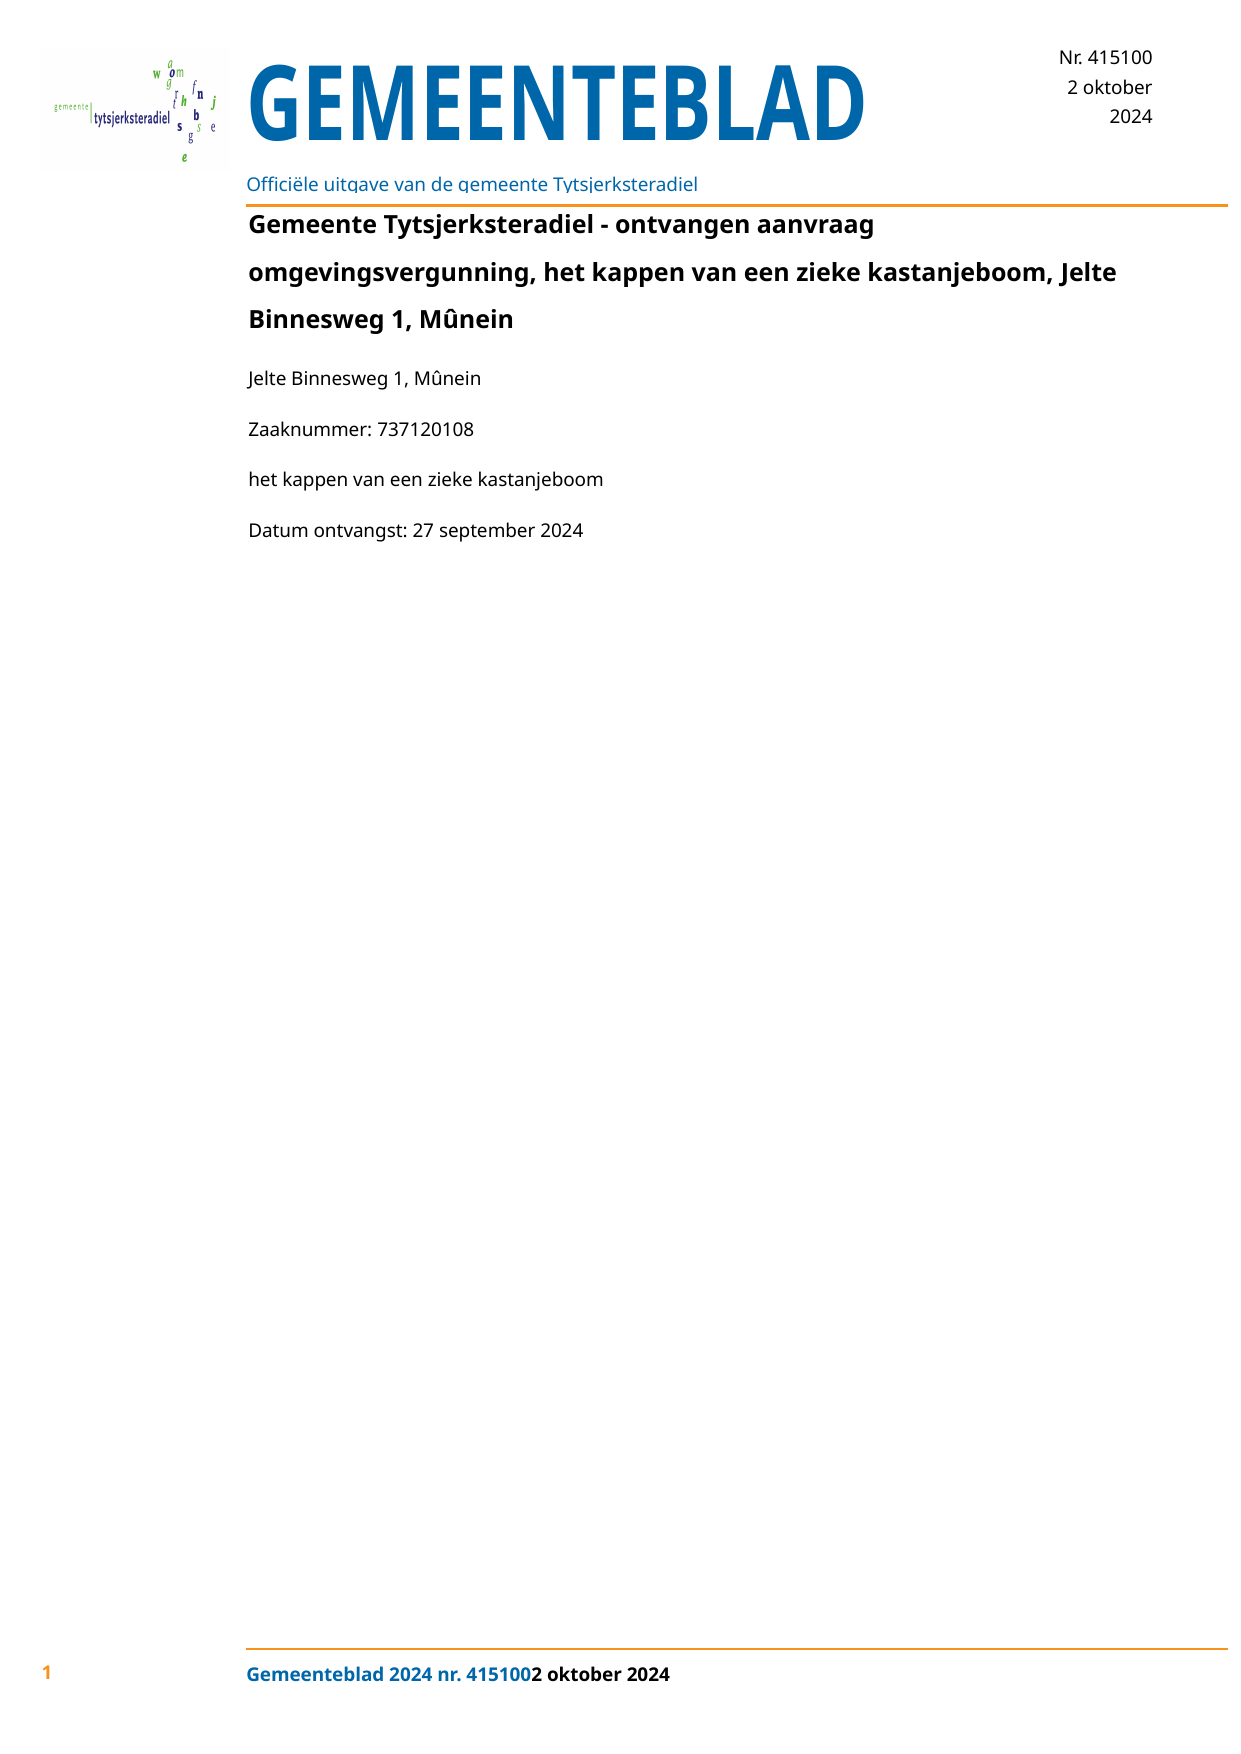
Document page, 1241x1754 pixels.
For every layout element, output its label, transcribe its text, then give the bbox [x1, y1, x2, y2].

text Gemeente Tytsjerksteradiel - ontvangen aanvraag omgevingsvergunning, het kappen van een zieke kastanjeboom, Jelte Binnesweg 1, Mûnein [248, 207, 1152, 336]
text Jelte Binnesweg 1, Mûnein [248, 366, 1152, 391]
text Datum ontvangst: 27 september 2024 [248, 517, 1152, 542]
text het kappen van een zieke kastanjeboom [248, 466, 1152, 492]
picture [41, 47, 231, 172]
text Zaaknummer: 737120108 [248, 416, 1152, 442]
